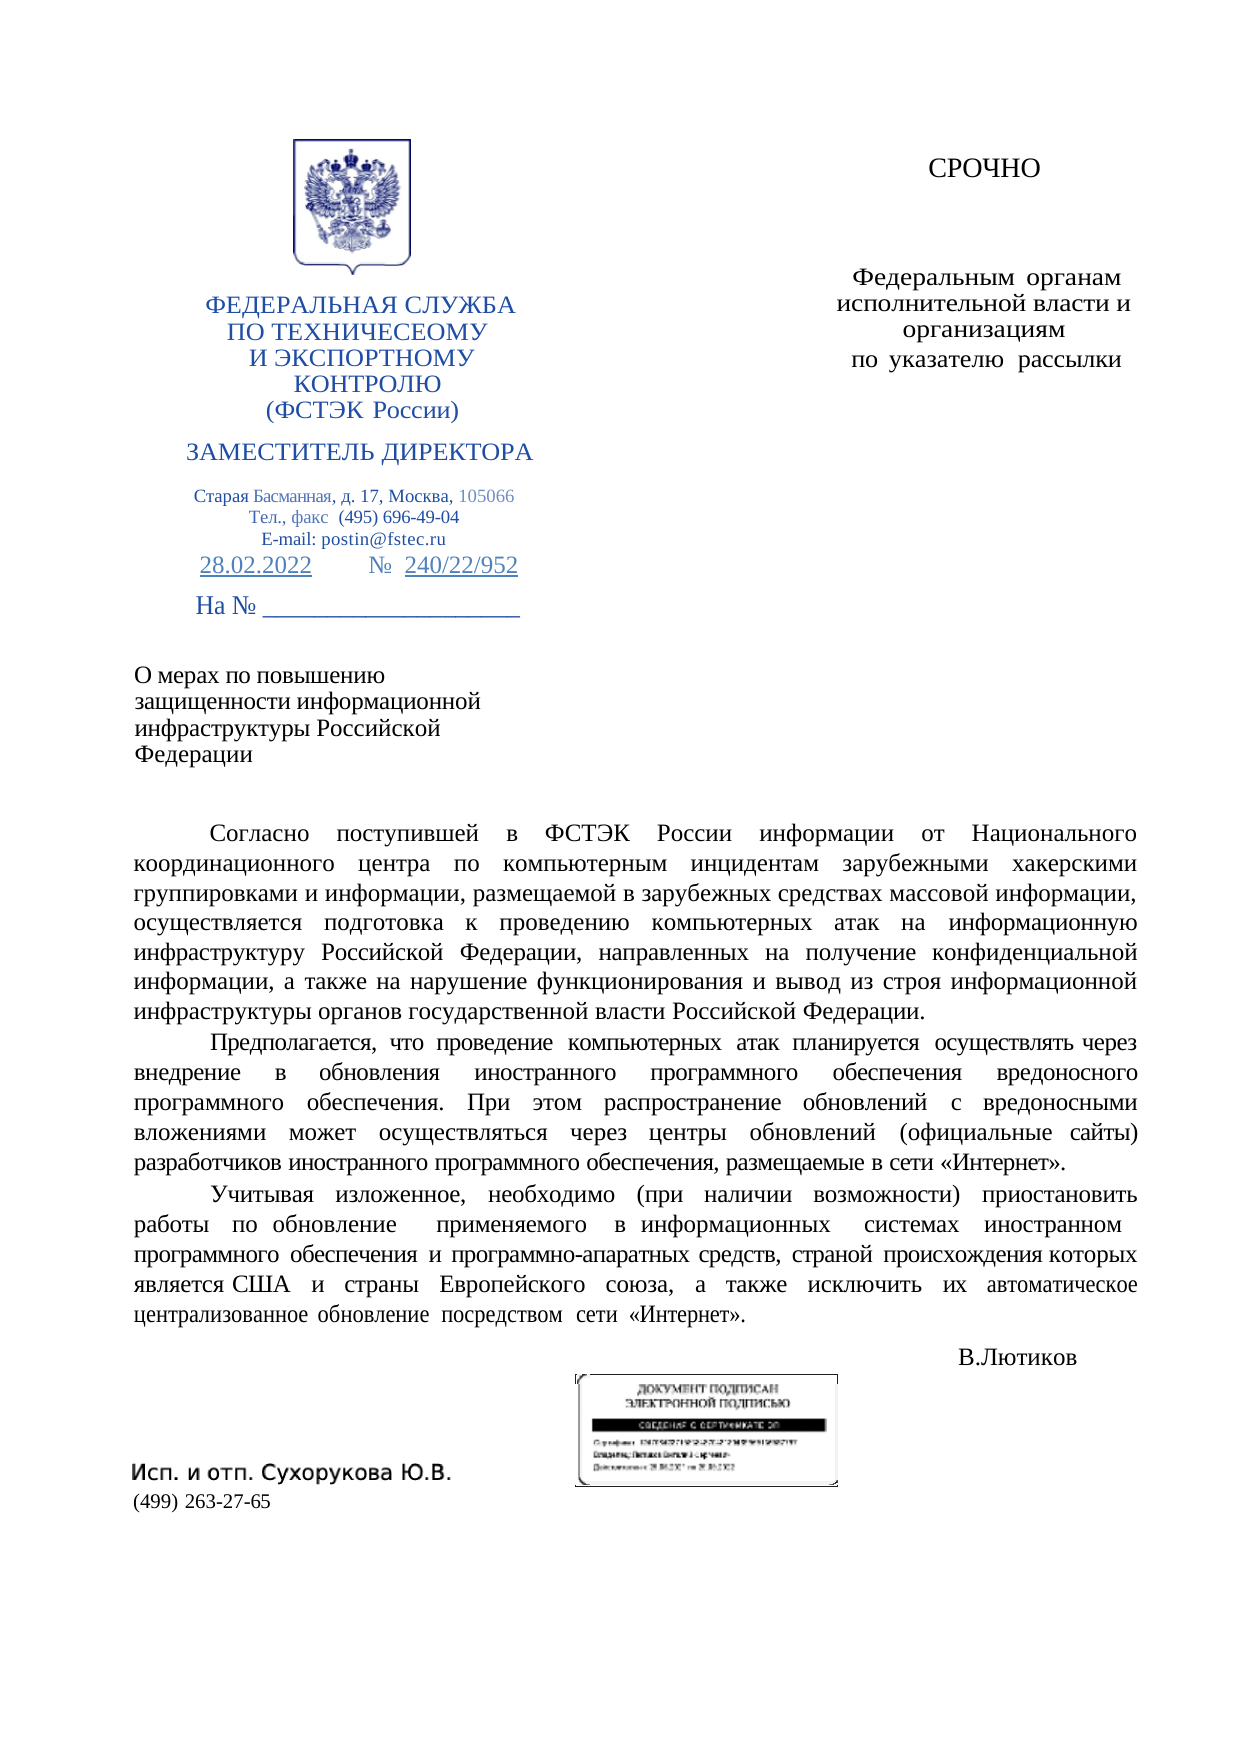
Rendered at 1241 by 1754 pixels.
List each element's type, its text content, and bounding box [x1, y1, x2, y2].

text Учитывая изложенное, необходимо (при наличии возможности) приостановить работы по обновление применяемого в информационных системах иностранном программного обеспечения и программно-апаратных средств, страной происхождения которых является США и страны Европейского союза, а также исключить их автоматическое централизованное обновление посредством сети «Интернет». [134, 1179, 1138, 1328]
text СРОЧНО [411, 151, 1041, 184]
text О мерах по повышению защищенности информационной инфраструктуры Российской Федерации [134, 663, 503, 768]
text 28.02.2022 № 240/22/952 [133, 550, 542, 579]
text Федеральным органам исполнительной власти и организациям [822, 264, 1145, 343]
text На № ____________________ [173, 589, 542, 620]
text Старая Басманная, д. 17, Москва, 105066 Тел., факс (495) 696-49-04 [182, 484, 526, 528]
text [133, 151, 293, 184]
title по указателю рассылки [821, 343, 1152, 374]
text ФЕДЕРАЛЬНАЯ СЛУЖБА ПО ТЕХНИЧЕСЕОМУ [205, 293, 542, 346]
text В.Лютиков (499) 263-27-65 [133, 1342, 1152, 1513]
text ЗАМЕСТИТЕЛЬ ДИРЕКТОРА [186, 437, 542, 466]
picture [132, 1374, 838, 1485]
text Предполагается, что проведение компьютерных атак планируется осуществлять через внедрение в обновления иностранного программного обеспечения вредоносного программного обеспечения. При этом распространение обновлений с вредоносными вложениями может осуществляться через центры обновлений (официальные сайты) разработчиков иностранного программного обеспечения, размещаемые в сети «Интернет». [134, 1027, 1138, 1176]
text E-mail: postin@fstec.ru [182, 528, 525, 549]
text И ЭКСПОРТНОМУ КОНТРОЛЮ [248, 346, 542, 398]
text (ФСТЭК России) [266, 398, 542, 423]
picture [293, 139, 411, 275]
text Согласно поступившей в ФСТЭК России информации от Национального координационного центра по компьютерным инцидентам зарубежными хакерскими группировками и информации, размещаемой в зарубежных средствах массовой информации, осуществляется подготовка к проведению компьютерных атак на информационную инфраструктуру Российской Федерации, направленных на получение конфиденциальной информации, а также на нарушение функционирования и вывод из строя информационной инфраструктуры органов государственной власти Российской Федерации. [133, 818, 1138, 1025]
